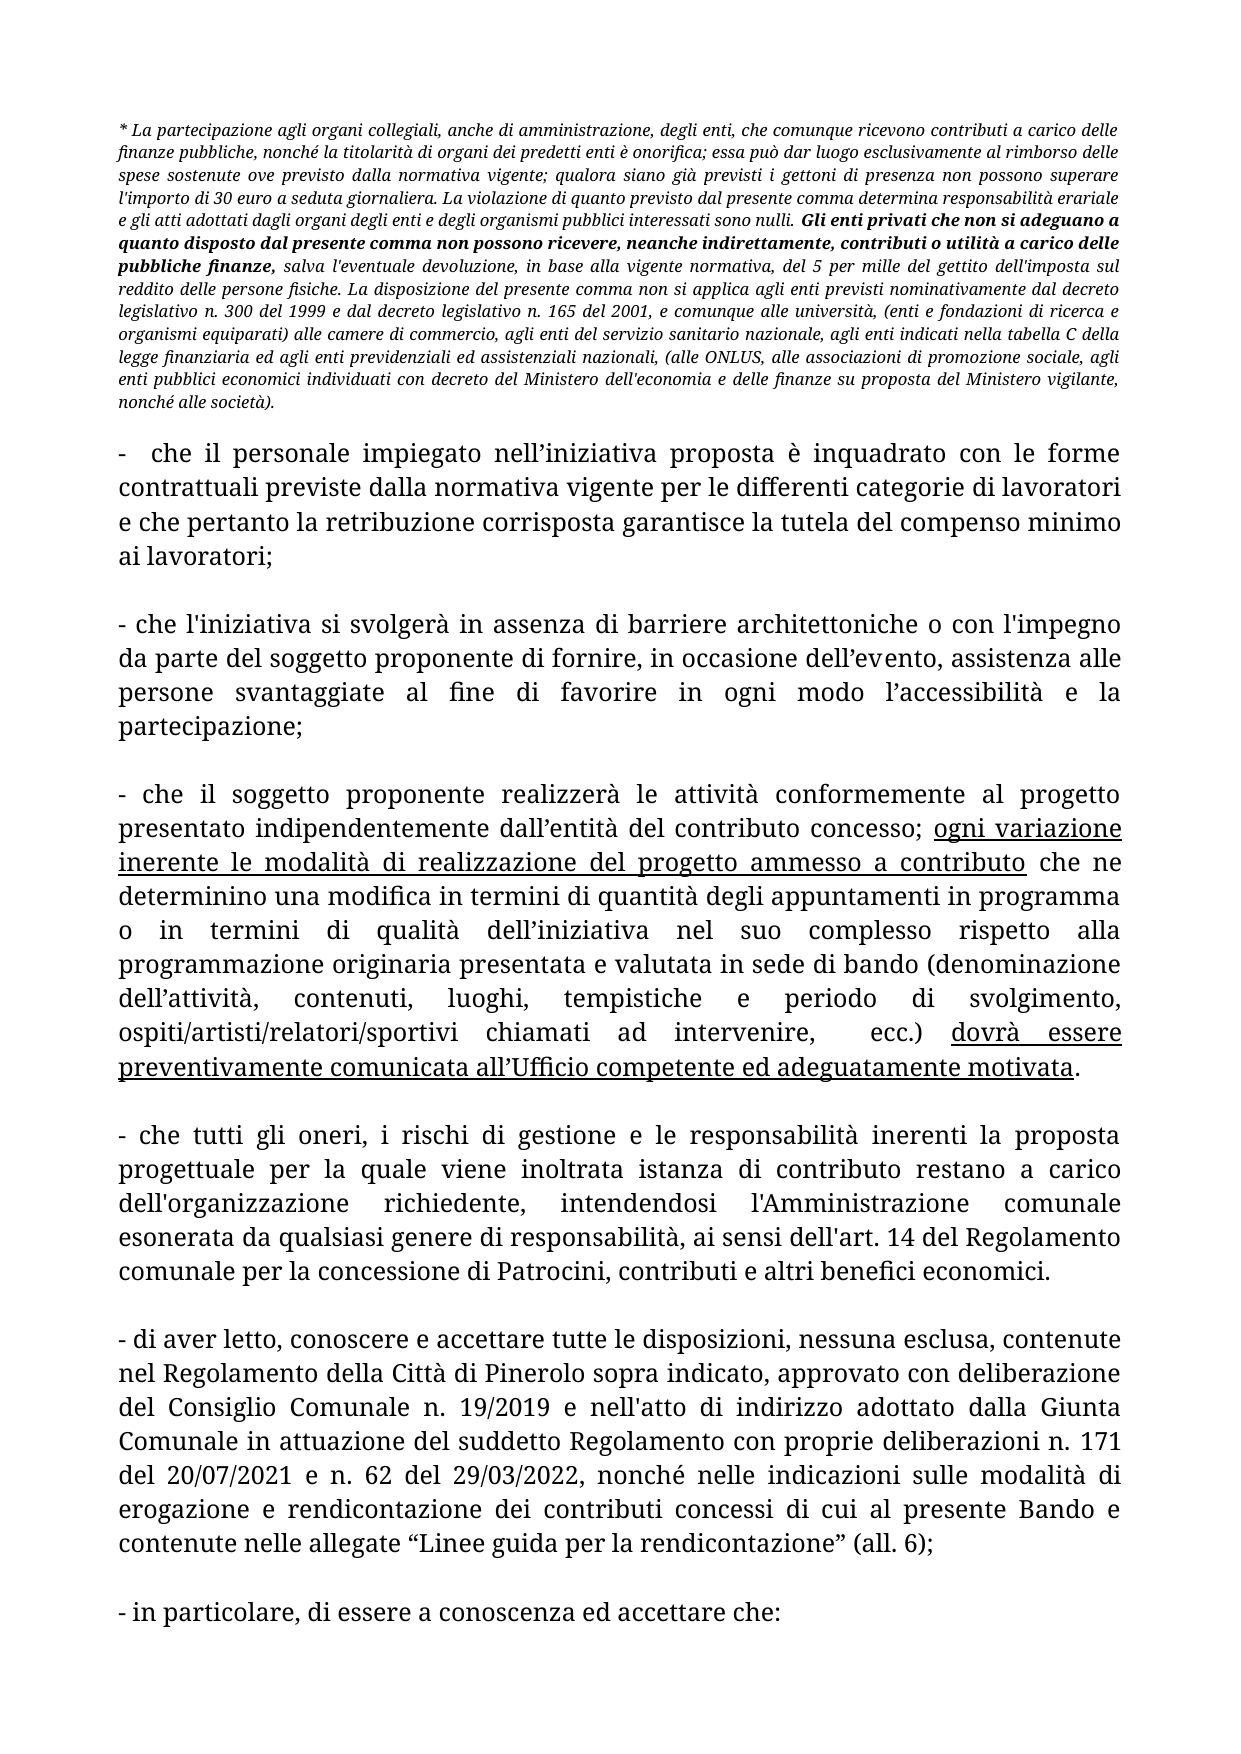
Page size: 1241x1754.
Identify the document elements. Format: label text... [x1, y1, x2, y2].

text - che il soggetto proponente realizzerà le attività conformemente al progetto presentato indipendentemente dall’entità del contributo concesso; ogni variazione inerente le modalità di realizzazione del progetto ammesso a contributo che ne determinino una modifica in termini di quantità degli appuntamenti in programma o in termini di qualità dell’iniziativa nel suo complesso rispetto alla programmazione originaria presentata e valutata in sede di bando (denominazione dell’attività, contenuti, luoghi, tempistiche e periodo di svolgimento, ospiti/artisti/relatori/sportivi chiamati ad intervenire, ecc.) dovrà essere preventivamente comunicata all’Ufficio competente ed adeguatamente motivata. [118, 777, 1122, 1083]
text - di aver letto, conoscere e accettare tutte le disposizioni, nessuna esclusa, contenute nel Regolamento della Città di Pinerolo sopra indicato, approvato con deliberazione del Consiglio Comunale n. 19/2019 e nell'atto di indirizzo adottato dalla Giunta Comunale in attuazione del suddetto Regolamento con proprie deliberazioni n. 171 del 20/07/2021 e n. 62 del 29/03/2022, nonché nelle indicazioni sulle modalità di erogazione e rendicontazione dei contributi concessi di cui al presente Bando e contenute nelle allegate “Linee guida per la rendicontazione” (all. 6); [118, 1322, 1122, 1560]
text - in particolare, di essere a conoscenza ed accettare che: [118, 1594, 1122, 1628]
text - che l'iniziativa si svolgerà in assenza di barriere architettoniche o con l'impegno da parte del soggetto proponente di fornire, in occasione dell’evento, assistenza alle persone svantaggiate al fine di favorire in ogni modo l’accessibilità e la partecipazione; [118, 606, 1122, 743]
text * La partecipazione agli organi collegiali, anche di amministrazione, degli enti, che comunque ricevono contributi a carico delle finanze pubbliche, nonché la titolarità di organi dei predetti enti è onorifica; essa può dar luogo esclusivamente al rimborso delle spese sostenute ove previsto dalla normativa vigente; qualora siano già previsti i gettoni di presenza non possono superare l'importo di 30 euro a seduta giornaliera. La violazione di quanto previsto dal presente comma determina responsabilità erariale e gli atti adottati dagli organi degli enti e degli organismi pubblici interessati sono nulli. Gli enti privati che non si adeguano a quanto disposto dal presente comma non possono ricevere, neanche indirettamente, contributi o utilità a carico delle pubbliche finanze, salva l'eventuale devoluzione, in base alla vigente normativa, del 5 per mille del gettito dell'imposta sul reddito delle persone fisiche. La disposizione del presente comma non si applica agli enti previsti nominativamente dal decreto legislativo n. 300 del 1999 e dal decreto legislativo n. 165 del 2001, e comunque alle università, (enti e fondazioni di ricerca e organismi equiparati) alle camere di commercio, agli enti del servizio sanitario nazionale, agli enti indicati nella tabella C della legge finanziaria ed agli enti previdenziali ed assistenziali nazionali, (alle ONLUS, alle associazioni di promozione sociale, agli enti pubblici economici individuati con decreto del Ministero dell'economia e delle finanze su proposta del Ministero vigilante, nonché alle società). [118, 118, 1122, 413]
text - che tutti gli oneri, i rischi di gestione e le responsabilità inerenti la proposta progettuale per la quale viene inoltrata istanza di contributo restano a carico dell'organizzazione richiedente, intendendosi l'Amministrazione comunale esonerata da qualsiasi genere di responsabilità, ai sensi dell'art. 14 del Regolamento comunale per la concessione di Patrocini, contributi e altri benefici economici. [118, 1117, 1122, 1288]
text - che il personale impiegato nell’iniziativa proposta è inquadrato con le forme contrattuali previste dalla normativa vigente per le differenti categorie di lavoratori e che pertanto la retribuzione corrisposta garantisce la tutela del compenso minimo ai lavoratori; [118, 436, 1122, 572]
